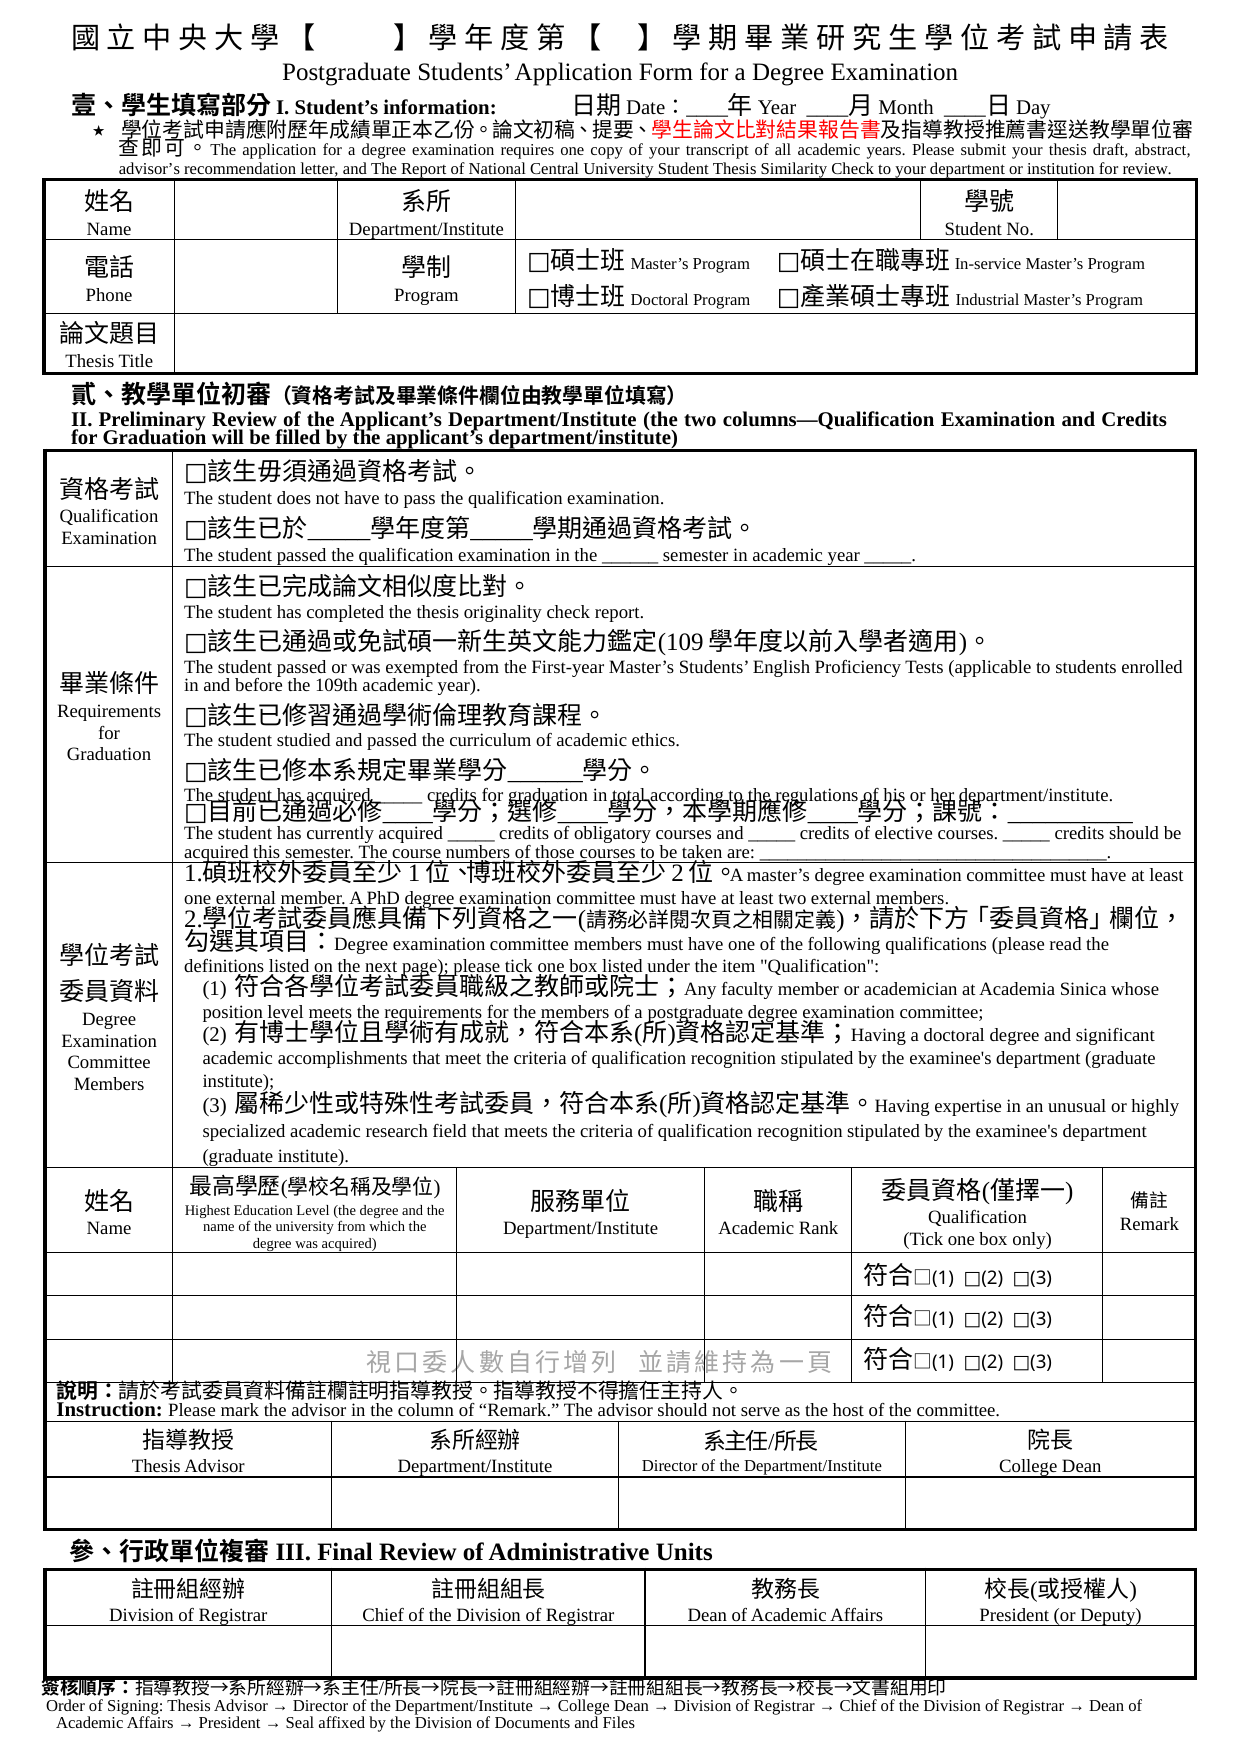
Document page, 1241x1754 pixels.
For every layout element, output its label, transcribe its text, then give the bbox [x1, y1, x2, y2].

table_cell [671, 1383, 685, 1387]
table_cell [1103, 1296, 1194, 1338]
table_cell [414, 1383, 435, 1387]
table_cell [588, 1383, 607, 1387]
table_header [175, 181, 337, 239]
table_cell 畢業條件Requirements for Graduation [47, 567, 172, 862]
table_cell [504, 1383, 517, 1387]
text II. Preliminary Review of the Applicant’s Department/Institute (the two columns—Qualification Examination and Credits for Graduation will be filled by the applicant’s department/institute) [71, 411, 1169, 448]
table_cell [518, 1383, 539, 1387]
table_cell [1103, 1253, 1194, 1295]
table_header [516, 181, 920, 239]
table_cell [457, 1335, 704, 1339]
list 學位考試申請應附歷年成績單正本乙份。論文初稿、提要、學生論文比對結果報告書及指導教授推薦書逕送教學單位審查即可。The application for a degree examination requires one copy of your transcript of all academic years. Please submit your thesis draft, abstract, advisor’s recommendation letter, and The Report of National Central University Student Thesis Similarity Check to your department or institution for review. [91, 122, 1193, 178]
table_cell 註冊組經辦 Division of Registrar [47, 1571, 331, 1625]
table_cell [457, 1253, 704, 1295]
table_cell [705, 1296, 851, 1335]
table_cell 學位考試委員資料 Degree Examination Committee Members [47, 863, 172, 1167]
table_cell [332, 1626, 644, 1676]
table_cell □碩士在職專班 In-service Master’s Program □產業碩士專班Industrial Master’s Program [765, 240, 1195, 313]
table_header □該生毋須通過資格考試。 The student does not have to pass the qualification examination. □該生已於_____學年度第_____學期通過資格考試。 The student passed the qualification examination in the ______ semester in academic year _____. [173, 452, 1194, 566]
table_cell [705, 1253, 851, 1295]
table_cell 最高學歷(學校名稱及學位) Highest Education Level (the degree and the name of the university from which the degree was acquired) [173, 1168, 456, 1252]
text 國立中央大學【 】學年度第【 】學期畢業研究生學位考試申請表 [71, 15, 1169, 57]
table_cell [573, 1383, 587, 1387]
table_cell 校長(或授權人) President (or Deputy) [926, 1571, 1194, 1625]
table_cell [175, 314, 1195, 372]
table_cell 學制 Program [338, 240, 515, 313]
table_cell [173, 1253, 456, 1295]
table_cell [705, 1335, 851, 1339]
table_cell 符合□(1) □(2) □(3) [945, 1340, 1102, 1382]
table_cell [469, 1383, 497, 1387]
table_cell [47, 1626, 331, 1676]
table_header 資格考試Qualification Examination [47, 452, 172, 566]
table_cell 備註 Remark [1103, 1168, 1194, 1252]
table_header 系所 Department/Institute [338, 181, 515, 239]
table_cell [47, 1478, 331, 1528]
table_cell [173, 1340, 351, 1382]
table_cell 說明：請於考試委員資料備註欄註明指導教授。指導教授不得擔任主持人。 Instruction: Please mark the advisor in the column of “Remark.” The advisor should not serve as the host of the committee. [47, 1383, 1194, 1421]
text 簽核順序：指導教授→系所經辦→系主任/所長→院長→註冊組經辦→註冊組組長→教務長→校長→文書組用印 [14, 1679, 1215, 1698]
table_cell 論文題目 Thesis Title [46, 314, 174, 372]
table_cell [47, 1253, 172, 1295]
table_cell 指導教授 Thesis Advisor [47, 1422, 331, 1476]
table_cell [400, 1383, 413, 1387]
table_cell 符合□(1) □(2) □(3) [852, 1296, 1102, 1338]
table_cell [653, 1383, 671, 1387]
table_cell 註冊組組長 Chief of the Division of Registrar [332, 1571, 644, 1625]
table_cell 姓名 Name [47, 1168, 172, 1252]
table_cell 符合□(1) □(2) □(3) [852, 1253, 1102, 1295]
table_cell [47, 1340, 172, 1382]
table_cell 系所經辦 Department/Institute [332, 1422, 618, 1476]
table_cell 職稱 Academic Rank [705, 1168, 851, 1252]
table_cell 服務單位 Department/Institute [457, 1168, 704, 1252]
text Postgraduate Students’ Application Form for a Degree Examination [71, 57, 1169, 86]
table_cell [175, 240, 337, 313]
table_cell □碩士班Master’s Program □博士班Doctoral Program [516, 240, 765, 313]
table_cell 電話 Phone [46, 240, 174, 313]
table_cell [332, 1478, 618, 1528]
table_header [1058, 181, 1195, 239]
table_cell 參、行政單位複審 III. Final Review of Administrative Units [45, 1531, 1195, 1567]
table_cell 委員資格(僅擇一) Qualification (Tick one box only) [852, 1168, 1102, 1252]
table_cell [705, 1340, 851, 1382]
text 貳、教學單位初審（資格考試及畢業條件欄位由教學單位填寫） [71, 375, 1169, 411]
table_cell [633, 1383, 644, 1387]
table_cell 系主任/所長 Director of the Department/Institute [619, 1422, 905, 1476]
table_cell [457, 1296, 704, 1335]
text Order of Signing: Thesis Advisor → Director of the Department/Institute → College Dean → Division of Registrar → Chief of the Division of Registrar → Dean of Academic Affairs → President → Seal affixed by the Division of Documents and Files [46, 1698, 1169, 1732]
table_cell [696, 1383, 711, 1387]
table_cell 院長 College Dean [906, 1422, 1194, 1476]
table_cell [713, 1383, 945, 1387]
table_cell [852, 1335, 945, 1339]
table_header 學號 Student No. [921, 181, 1057, 239]
table_cell [457, 1340, 704, 1382]
table_cell [351, 1340, 456, 1382]
table_cell [173, 1296, 456, 1339]
table_cell [926, 1626, 1194, 1676]
text 壹、學生填寫部分I. Student’s information: 日期Date：____年Year ____月Month ____日Day [71, 86, 1178, 122]
table_cell [1103, 1340, 1194, 1382]
table_header 姓名 Name [46, 181, 174, 239]
table_cell □該生已完成論文相似度比對。 The student has completed the thesis originality check report. □該生已通過或免試碩一新生英文能力鑑定(109學年度以前入學者適用)。 The student passed or was exempted from the First-year Master’s Students’ English Proficiency Tests (applicable to students enrolled in and before the 109th academic year). □該生已修習通過學術倫理教育課程。 The student studied and passed the curriculum of academic ethics. □該生已修本系規定畢業學分______學分。 The student has acquired _____ credits for graduation in total according to the regulations of his or her department/institute. □目前已通過必修____學分；選修____學分，本學期應修____學分；課號：__________ The student has currently acquired _____ credits of obligatory courses and _____ credits of elective courses. _____ credits should be acquired this semester. The course numbers of those courses to be taken are: _____________________________________. [173, 567, 1194, 862]
table_cell [852, 1340, 945, 1382]
table_cell [47, 1296, 172, 1338]
table_cell [646, 1626, 925, 1676]
table_cell 教務長 Dean of Academic Affairs [646, 1571, 925, 1625]
table_cell [906, 1478, 1194, 1528]
table_cell [619, 1478, 905, 1528]
table_cell 1.碩班校外委員至少1位、博班校外委員至少2位。A master’s degree examination committee must have at least one external member. A PhD degree examination committee must have at least two external members. 2.學位考試委員應具備下列資格之一(請務必詳閱次頁之相關定義)，請於下方「委員資格」欄位，勾選其項目：Degree examination committee members must have one of the following qualifications (please read the definitions listed on the next page); please tick one box listed under the item "Qualification": 符合各學位考試委員職級之教師或院士；Any faculty member or academician at Academia Sinica whose position level meets the requirements for the members of a postgraduate degree examination committee; 有博士學位且學術有成就，符合本系(所)資格認定基準；Having a doctoral degree and significant academic accomplishments that meet the criteria of qualification recognition stipulated by the examinee's department (graduate institute); 屬稀少性或特殊性考試委員，符合本系(所)資格認定基準。Having expertise in an unusual or highly specialized academic research field that meets the criteria of qualification recognition stipulated by the examinee's department (graduate institute). [173, 863, 1194, 1167]
